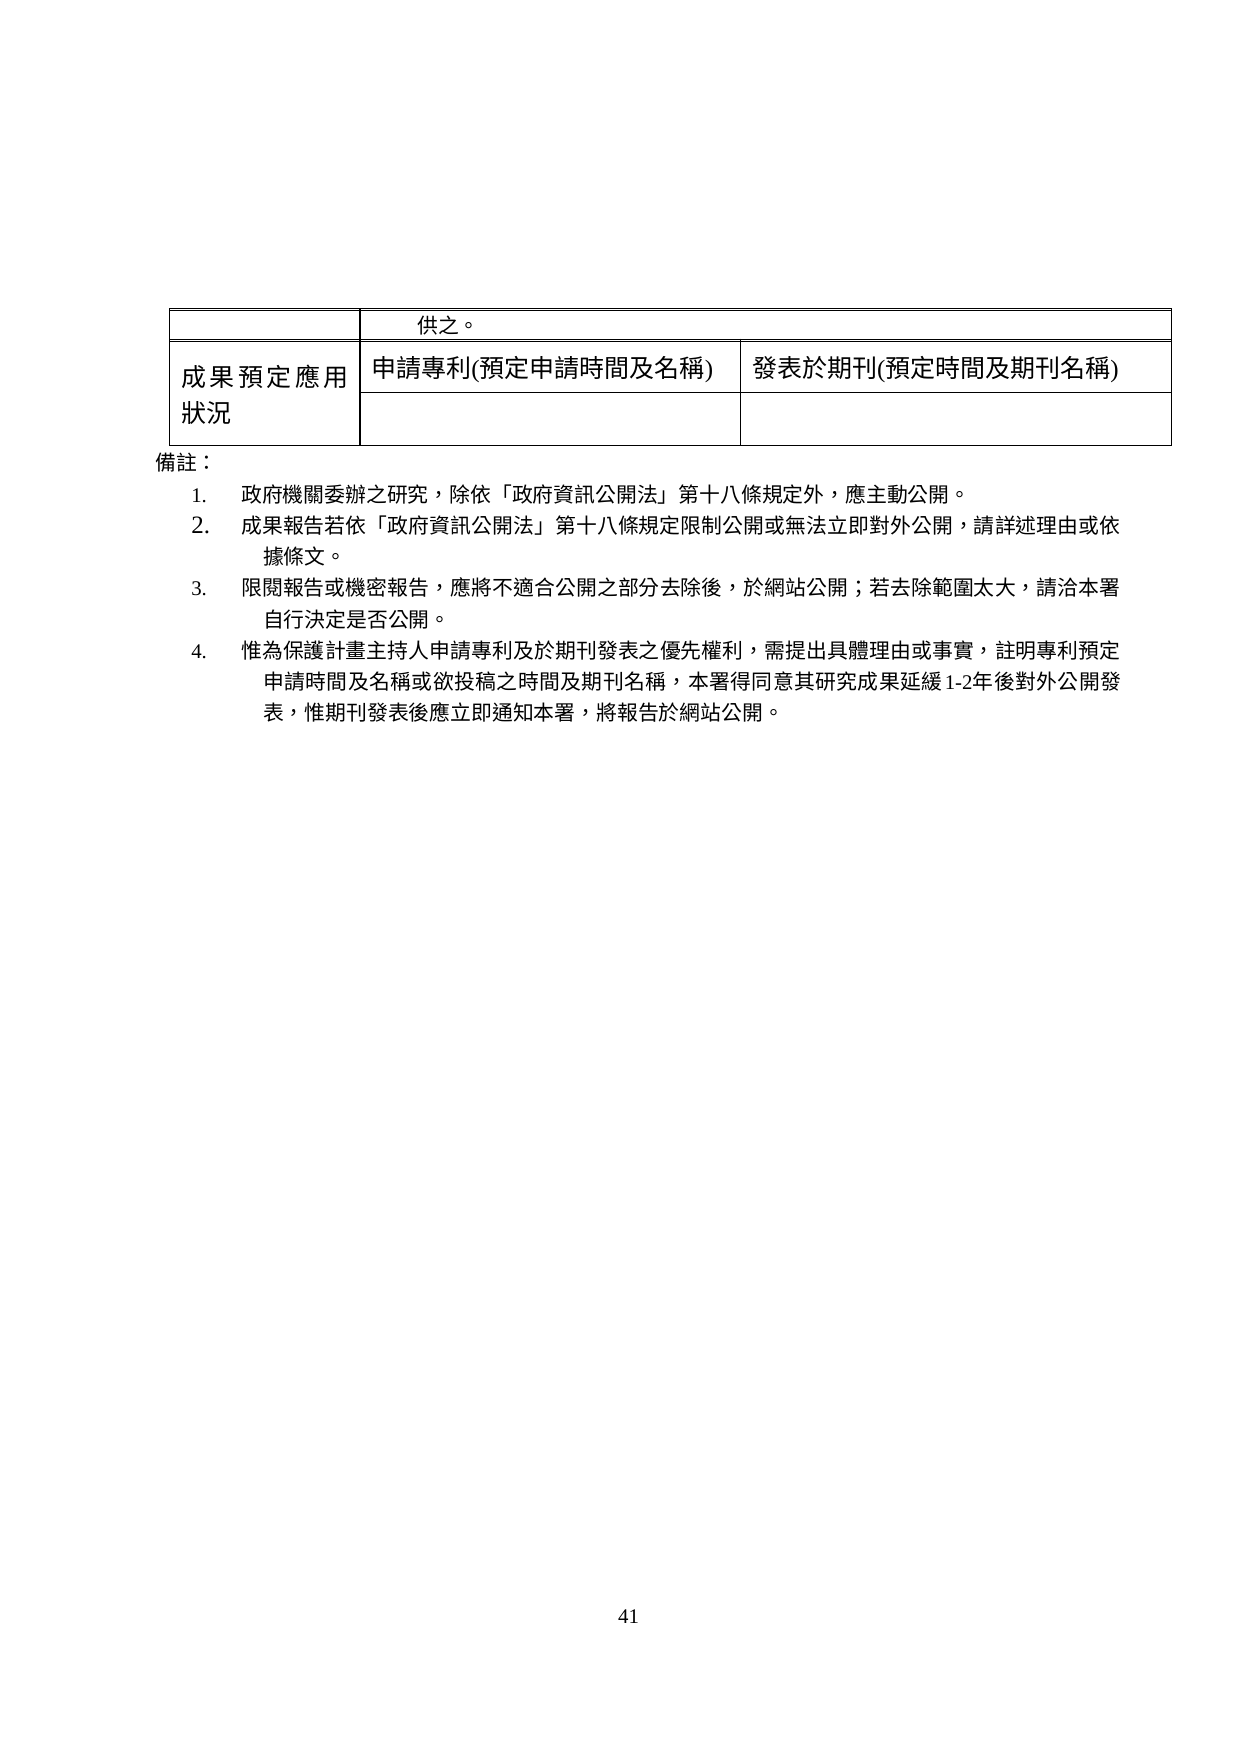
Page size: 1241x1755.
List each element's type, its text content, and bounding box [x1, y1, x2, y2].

text 備註： [155, 446, 1121, 477]
table_cell 成果預定應用狀況 [170, 342, 359, 445]
table_cell [361, 393, 740, 445]
list 成果報告若依「政府資訊公開法」第十八條規定限制公開或無法立即對外公開，請詳述理由或依據條文。 [191, 508, 1121, 571]
list 限閱報告或機密報告，應將不適合公開之部分去除後，於網站公開；若去除範圍太大，請洽本署自行決定是否公開。 [191, 571, 1121, 633]
list 惟為保護計畫主持人申請專利及於期刊發表之優先權利，需提出具體理由或事實，註明專利預定申請時間及名稱或欲投稿之時間及期刊名稱，本署得同意其研究成果延緩1-2年後對外公開發表，惟期刊發表後應立即通知本署，將報告於網站公開。 [191, 633, 1121, 727]
table_cell 供之。 [361, 311, 1171, 338]
table_cell 申請專利(預定申請時間及名稱) [361, 342, 740, 392]
table_cell [741, 393, 1171, 445]
list 政府機關委辦之研究，除依「政府資訊公開法」第十八條規定外，應主動公開。 [191, 477, 1121, 508]
table_cell 發表於期刊(預定時間及期刊名稱) [741, 342, 1171, 392]
table_cell [170, 311, 359, 338]
